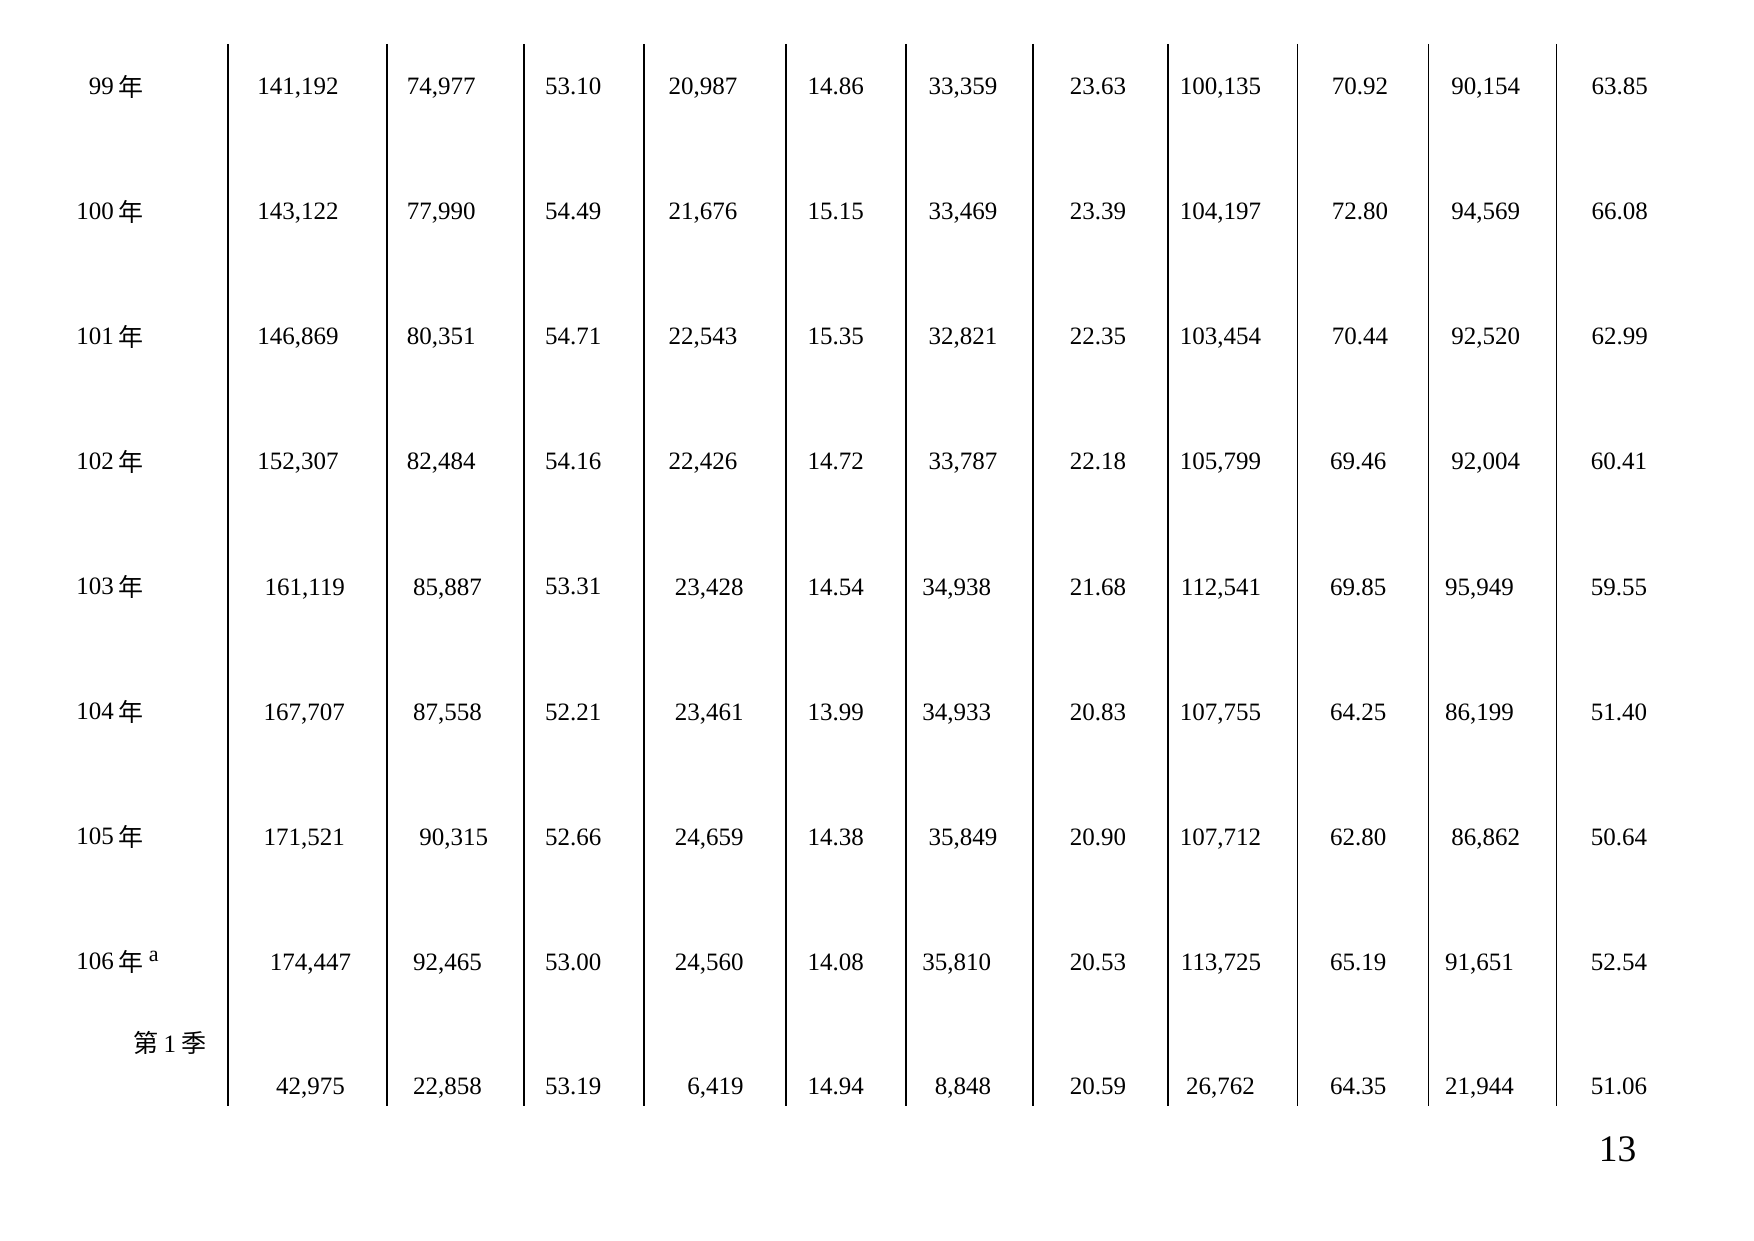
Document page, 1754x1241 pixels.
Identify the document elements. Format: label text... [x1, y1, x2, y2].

table_cell 106年a [65, 859, 227, 983]
table_cell 6,419 [645, 984, 785, 1106]
table_cell 104年 [65, 609, 227, 733]
table_cell 86,199 [1429, 609, 1556, 733]
table_cell 20.83 [1034, 609, 1167, 733]
table_cell 100年 [65, 109, 227, 233]
table_cell 33,469 [907, 109, 1032, 233]
table_cell 51.40 [1557, 609, 1689, 733]
table_cell 77,990 [388, 109, 523, 233]
table_cell 85,887 [388, 484, 523, 608]
table_cell 113,725 [1169, 859, 1297, 983]
table_cell 107,755 [1169, 609, 1297, 733]
table_cell 105,799 [1169, 359, 1297, 483]
table_cell 66.08 [1557, 109, 1689, 233]
table_cell 22,543 [645, 234, 785, 358]
table_cell 20.59 [1034, 984, 1167, 1106]
table_cell 14.94 [787, 984, 905, 1106]
table_cell 8,848 [907, 984, 1032, 1106]
table_cell 107,712 [1169, 734, 1297, 858]
table_cell 103,454 [1169, 234, 1297, 358]
table_cell 54.16 [525, 359, 643, 483]
table_cell 80,351 [388, 234, 523, 358]
table_cell 23.63 [1034, 44, 1167, 108]
table_cell 34,933 [907, 609, 1032, 733]
table_cell 14.08 [787, 859, 905, 983]
table_cell 54.49 [525, 109, 643, 233]
table_cell 59.55 [1557, 484, 1689, 608]
table_cell 174,447 [229, 859, 386, 983]
table_cell 22,858 [388, 984, 523, 1106]
table_cell 99年 [65, 44, 227, 108]
table_cell 14.72 [787, 359, 905, 483]
table_cell 95,949 [1429, 484, 1556, 608]
table_cell 第1季 [65, 984, 227, 1106]
table_cell 15.15 [787, 109, 905, 233]
table_cell 24,560 [645, 859, 785, 983]
table_cell 34,938 [907, 484, 1032, 608]
table_cell 92,004 [1429, 359, 1556, 483]
table_cell 70.92 [1298, 44, 1428, 108]
table_cell 64.35 [1298, 984, 1428, 1106]
table_cell 32,821 [907, 234, 1032, 358]
table_cell 21,676 [645, 109, 785, 233]
table_cell 92,520 [1429, 234, 1556, 358]
table_cell 90,154 [1429, 44, 1556, 108]
table_cell 92,465 [388, 859, 523, 983]
table_cell 161,119 [229, 484, 386, 608]
table_cell 143,122 [229, 109, 386, 233]
table_cell 20.53 [1034, 859, 1167, 983]
table_cell 62.99 [1557, 234, 1689, 358]
table_cell 65.19 [1298, 859, 1428, 983]
table_cell 70.44 [1298, 234, 1428, 358]
table_cell 74,977 [388, 44, 523, 108]
table_cell 90,315 [388, 734, 523, 858]
table_cell 53.10 [525, 44, 643, 108]
table_cell 53.31 [525, 484, 643, 608]
table_cell 51.06 [1557, 984, 1689, 1106]
table_cell 20.90 [1034, 734, 1167, 858]
table_cell 103年 [65, 484, 227, 608]
table_cell 33,359 [907, 44, 1032, 108]
table_cell 86,862 [1429, 734, 1556, 858]
table_cell 20,987 [645, 44, 785, 108]
table_cell 146,869 [229, 234, 386, 358]
table_cell 104,197 [1169, 109, 1297, 233]
table_cell 91,651 [1429, 859, 1556, 983]
table_cell 14.54 [787, 484, 905, 608]
table_cell 82,484 [388, 359, 523, 483]
table_cell 112,541 [1169, 484, 1297, 608]
table_cell 23,461 [645, 609, 785, 733]
table_cell 26,762 [1169, 984, 1297, 1106]
table_cell 13.99 [787, 609, 905, 733]
table_cell 167,707 [229, 609, 386, 733]
table_cell 62.80 [1298, 734, 1428, 858]
table_cell 171,521 [229, 734, 386, 858]
table_cell 21,944 [1429, 984, 1556, 1106]
table_cell 69.85 [1298, 484, 1428, 608]
table_cell 52.21 [525, 609, 643, 733]
table_cell 152,307 [229, 359, 386, 483]
table_cell 102年 [65, 359, 227, 483]
table_cell 35,810 [907, 859, 1032, 983]
table_cell 33,787 [907, 359, 1032, 483]
table_cell 100,135 [1169, 44, 1297, 108]
table_cell 23.39 [1034, 109, 1167, 233]
table_cell 101年 [65, 234, 227, 358]
table_cell 60.41 [1557, 359, 1689, 483]
table_cell 52.54 [1557, 859, 1689, 983]
table_cell 22.18 [1034, 359, 1167, 483]
table_cell 141,192 [229, 44, 386, 108]
table_cell 64.25 [1298, 609, 1428, 733]
table_cell 22,426 [645, 359, 785, 483]
table_cell 14.38 [787, 734, 905, 858]
table_cell 35,849 [907, 734, 1032, 858]
table_cell 53.19 [525, 984, 643, 1106]
table_cell 42,975 [229, 984, 386, 1106]
table_cell 105年 [65, 734, 227, 858]
table_cell 50.64 [1557, 734, 1689, 858]
table_cell 54.71 [525, 234, 643, 358]
table_cell 72.80 [1298, 109, 1428, 233]
table_cell 23,428 [645, 484, 785, 608]
table_cell 63.85 [1557, 44, 1689, 108]
table_cell 53.00 [525, 859, 643, 983]
table_cell 94,569 [1429, 109, 1556, 233]
table_cell 52.66 [525, 734, 643, 858]
table_cell 14.86 [787, 44, 905, 108]
table_cell 87,558 [388, 609, 523, 733]
table_cell 24,659 [645, 734, 785, 858]
table_cell 22.35 [1034, 234, 1167, 358]
table_cell 21.68 [1034, 484, 1167, 608]
table_cell 69.46 [1298, 359, 1428, 483]
table_cell 15.35 [787, 234, 905, 358]
